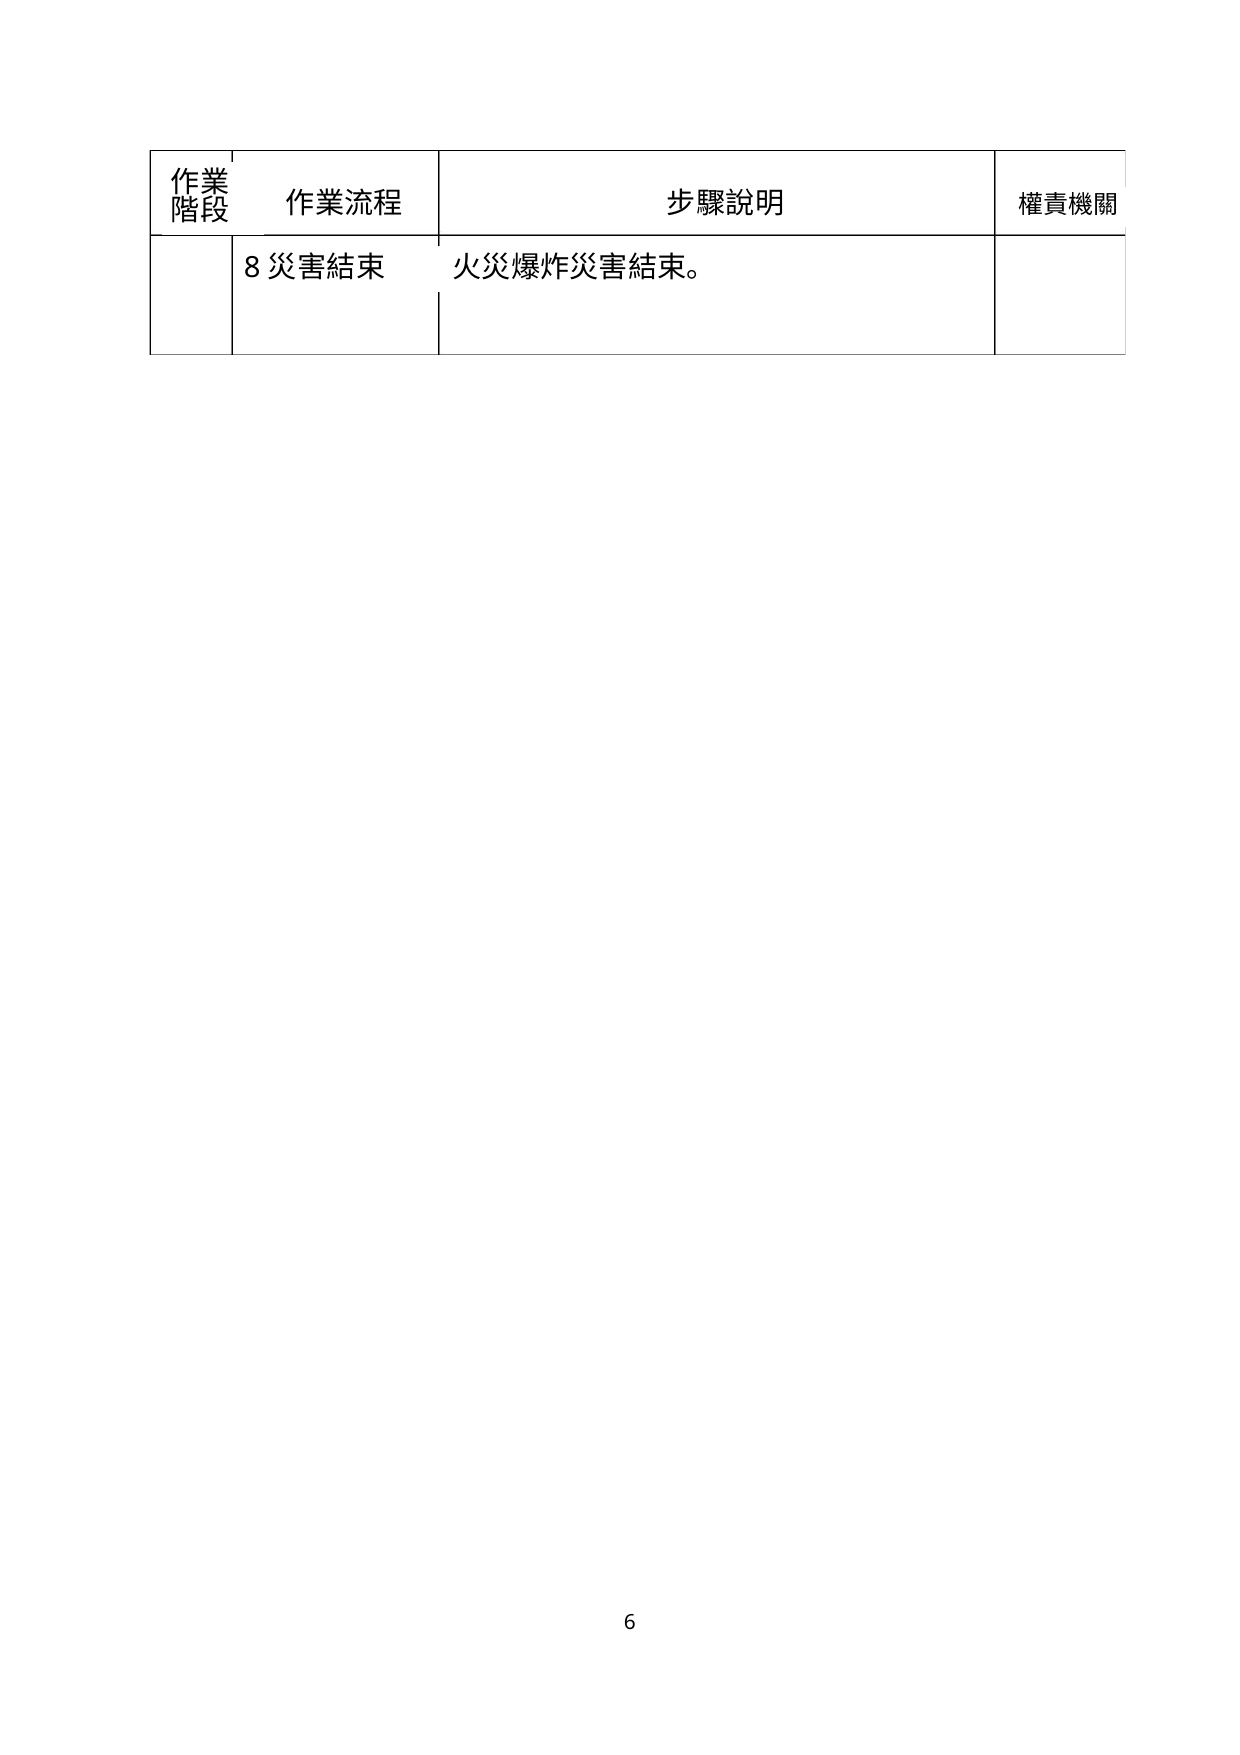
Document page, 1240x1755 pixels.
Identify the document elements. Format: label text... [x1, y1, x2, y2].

picture [149, 150, 1126, 355]
text 作業 [171, 171, 255, 198]
text 8 災害結束 火災爆炸災害結束。 [244, 255, 765, 283]
text 權責機關 [1018, 196, 1138, 218]
text 步驟說明 [667, 192, 809, 219]
text 作業流程 [286, 192, 428, 219]
text 6 [624, 1613, 648, 1633]
text 階段 [171, 198, 255, 226]
